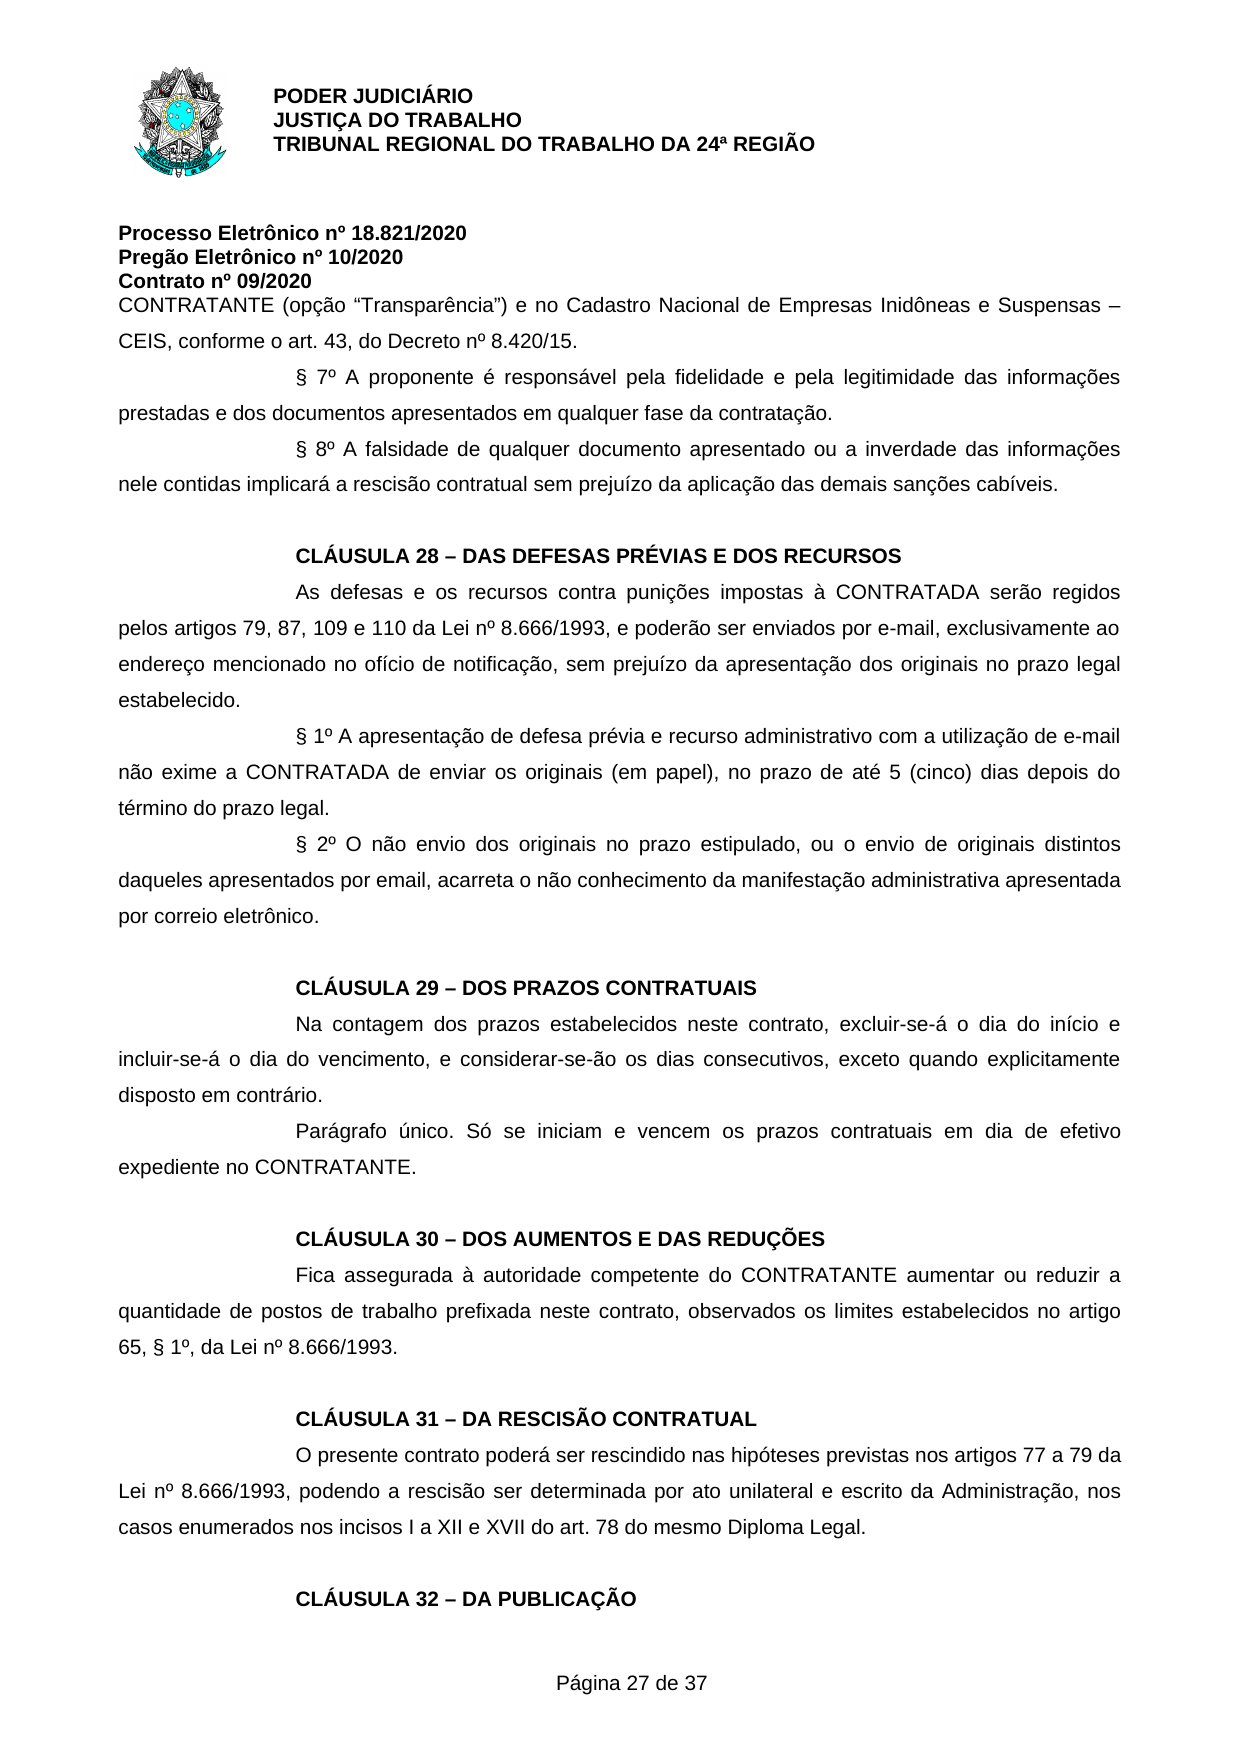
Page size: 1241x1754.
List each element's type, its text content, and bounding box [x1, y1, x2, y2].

text § 2º O não envio dos originais no prazo estipulado, ou o envio de originais distintos daqueles apresentados por email, acarreta o não conhecimento da manifestação administrativa apresentada por correio eletrônico. [118, 832, 1122, 927]
text CLÁUSULA 28 – DAS DEFESAS PRÉVIAS E DOS RECURSOS [118, 544, 1122, 568]
text § 1º A apresentação de defesa prévia e recurso administrativo com a utilização de e-mail não exime a CONTRATADA de enviar os originais (em papel), no prazo de até 5 (cinco) dias depois do término do prazo legal. [118, 724, 1122, 820]
text CONTRATANTE (opção “Transparência”) e no Cadastro Nacional de Empresas Inidôneas e Suspensas – CEIS, conforme o art. 43, do Decreto nº 8.420/15. [118, 293, 1122, 352]
text As defesas e os recursos contra punições impostas à CONTRATADA serão regidos pelos artigos 79, 87, 109 e 110 da Lei nº 8.666/1993, e poderão ser enviados por e-mail, exclusivamente ao endereço mencionado no ofício de notificação, sem prejuízo da apresentação dos originais no prazo legal estabelecido. [118, 580, 1122, 712]
text § 8º A falsidade de qualquer documento apresentado ou a inverdade das informações nele contidas implicará a rescisão contratual sem prejuízo da aplicação das demais sanções cabíveis. [118, 436, 1122, 496]
text § 7º A proponente é responsável pela fidelidade e pela legitimidade das informações prestadas e dos documentos apresentados em qualquer fase da contratação. [118, 364, 1122, 424]
text Fica assegurada à autoridade competente do CONTRATANTE aumentar ou reduzir a quantidade de postos de trabalho prefixada neste contrato, observados os limites estabelecidos no artigo 65, § 1º, da Lei nº 8.666/1993. [118, 1263, 1122, 1359]
picture [133, 66, 228, 178]
text Na contagem dos prazos estabelecidos neste contrato, excluir-se-á o dia do início e incluir-se-á o dia do vencimento, e considerar-se-ão os dias consecutivos, exceto quando explicitamente disposto em contrário. [118, 1011, 1122, 1107]
text Parágrafo único. Só se iniciam e vencem os prazos contratuais em dia de efetivo expediente no CONTRATANTE. [118, 1119, 1122, 1179]
text CLÁUSULA 30 – DOS AUMENTOS E DAS REDUÇÕES [118, 1227, 1122, 1251]
text CLÁUSULA 31 – DA RESCISÃO CONTRATUAL [118, 1407, 1122, 1431]
text CLÁUSULA 29 – DOS PRAZOS CONTRATUAIS [118, 975, 1122, 999]
text CLÁUSULA 32 – DA PUBLICAÇÃO [118, 1586, 1122, 1610]
text O presente contrato poderá ser rescindido nas hipóteses previstas nos artigos 77 a 79 da Lei nº 8.666/1993, podendo a rescisão ser determinada por ato unilateral e escrito da Administração, nos casos enumerados nos incisos I a XII e XVII do art. 78 do mesmo Diploma Legal. [118, 1443, 1122, 1538]
